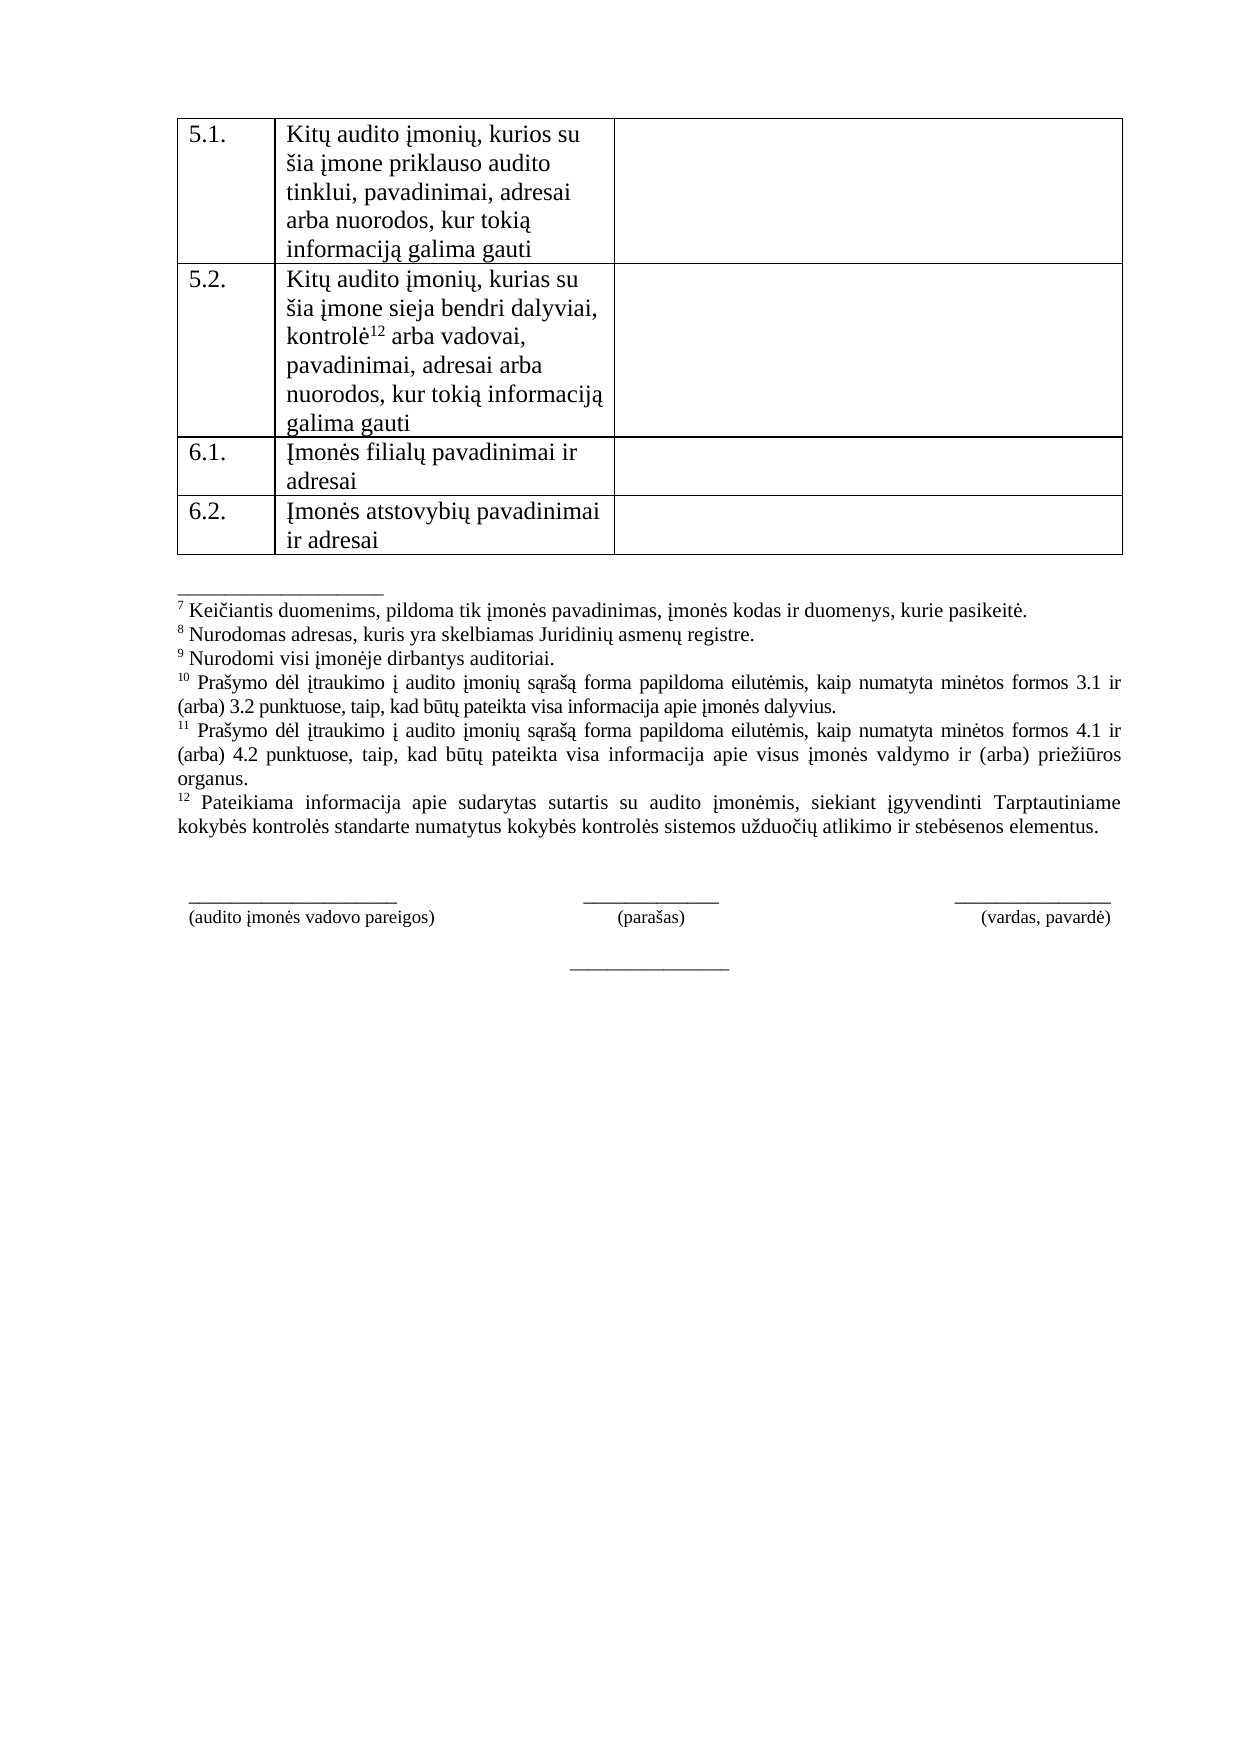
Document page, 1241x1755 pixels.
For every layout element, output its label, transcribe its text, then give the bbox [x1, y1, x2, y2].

text 7 Keičiantis duomenims, pildoma tik įmonės pavadinimas, įmonės kodas ir duomenys, kurie pasikeitė. [177, 598, 1122, 622]
text 10 Prašymo dėl įtraukimo į audito įmonių sąrašą forma papildoma eilutėmis, kaip numatyta minėtos formos 3.1 ir (arba) 3.2 punktuose, taip, kad būtų pateikta visa informacija apie įmonės dalyvius. [177, 670, 1122, 718]
table_cell Kitų audito įmonių, kurias su šia įmone sieja bendri dalyviai, kontrolė12 arba vadovai, pavadinimai, adresai arba nuorodos, kur tokią informaciją galima gauti [276, 264, 614, 436]
table_cell 5.1. [178, 119, 274, 263]
table_header ____________________ (audito įmonės vadovo pareigos) [177, 881, 494, 927]
table_cell 6.1. [178, 438, 274, 495]
table_cell 5.2. [178, 264, 274, 436]
table_cell [615, 438, 1122, 495]
table_cell [615, 119, 1122, 263]
text 11 Prašymo dėl įtraukimo į audito įmonių sąrašą forma papildoma eilutėmis, kaip numatyta minėtos formos 4.1 ir (arba) 4.2 punktuose, taip, kad būtų pateikta visa informacija apie visus įmonės valdymo ir (arba) priežiūros organus. [177, 718, 1122, 790]
table_cell Kitų audito įmonių, kurios su šia įmone priklauso audito tinklui, pavadinimai, adresai arba nuorodos, kur tokią informaciją galima gauti [276, 119, 614, 263]
text _________________ [177, 951, 1122, 973]
table_cell [615, 496, 1122, 553]
table_header _____________ (parašas) [495, 881, 808, 927]
table_cell Įmonės atstovybių pavadinimai ir adresai [276, 496, 614, 553]
text 8 Nurodomas adresas, kuris yra skelbiamas Juridinių asmenų registre. [177, 622, 1122, 646]
table_header _______________ (vardas, pavardė) [808, 881, 1122, 927]
text 9 Nurodomi visi įmonėje dirbantys auditoriai. [177, 646, 1122, 670]
table_cell 6.2. [178, 496, 274, 553]
text 12 Pateikiama informacija apie sudarytas sutartis su audito įmonėmis, siekiant įgyvendinti Tarptautiniame kokybės kontrolės standarte numatytus kokybės kontrolės sistemos užduočių atlikimo ir stebėsenos elementus. [177, 790, 1122, 838]
text ______________________ [177, 576, 1122, 598]
table_cell [615, 264, 1122, 436]
table_cell Įmonės filialų pavadinimai ir adresai [276, 438, 614, 495]
